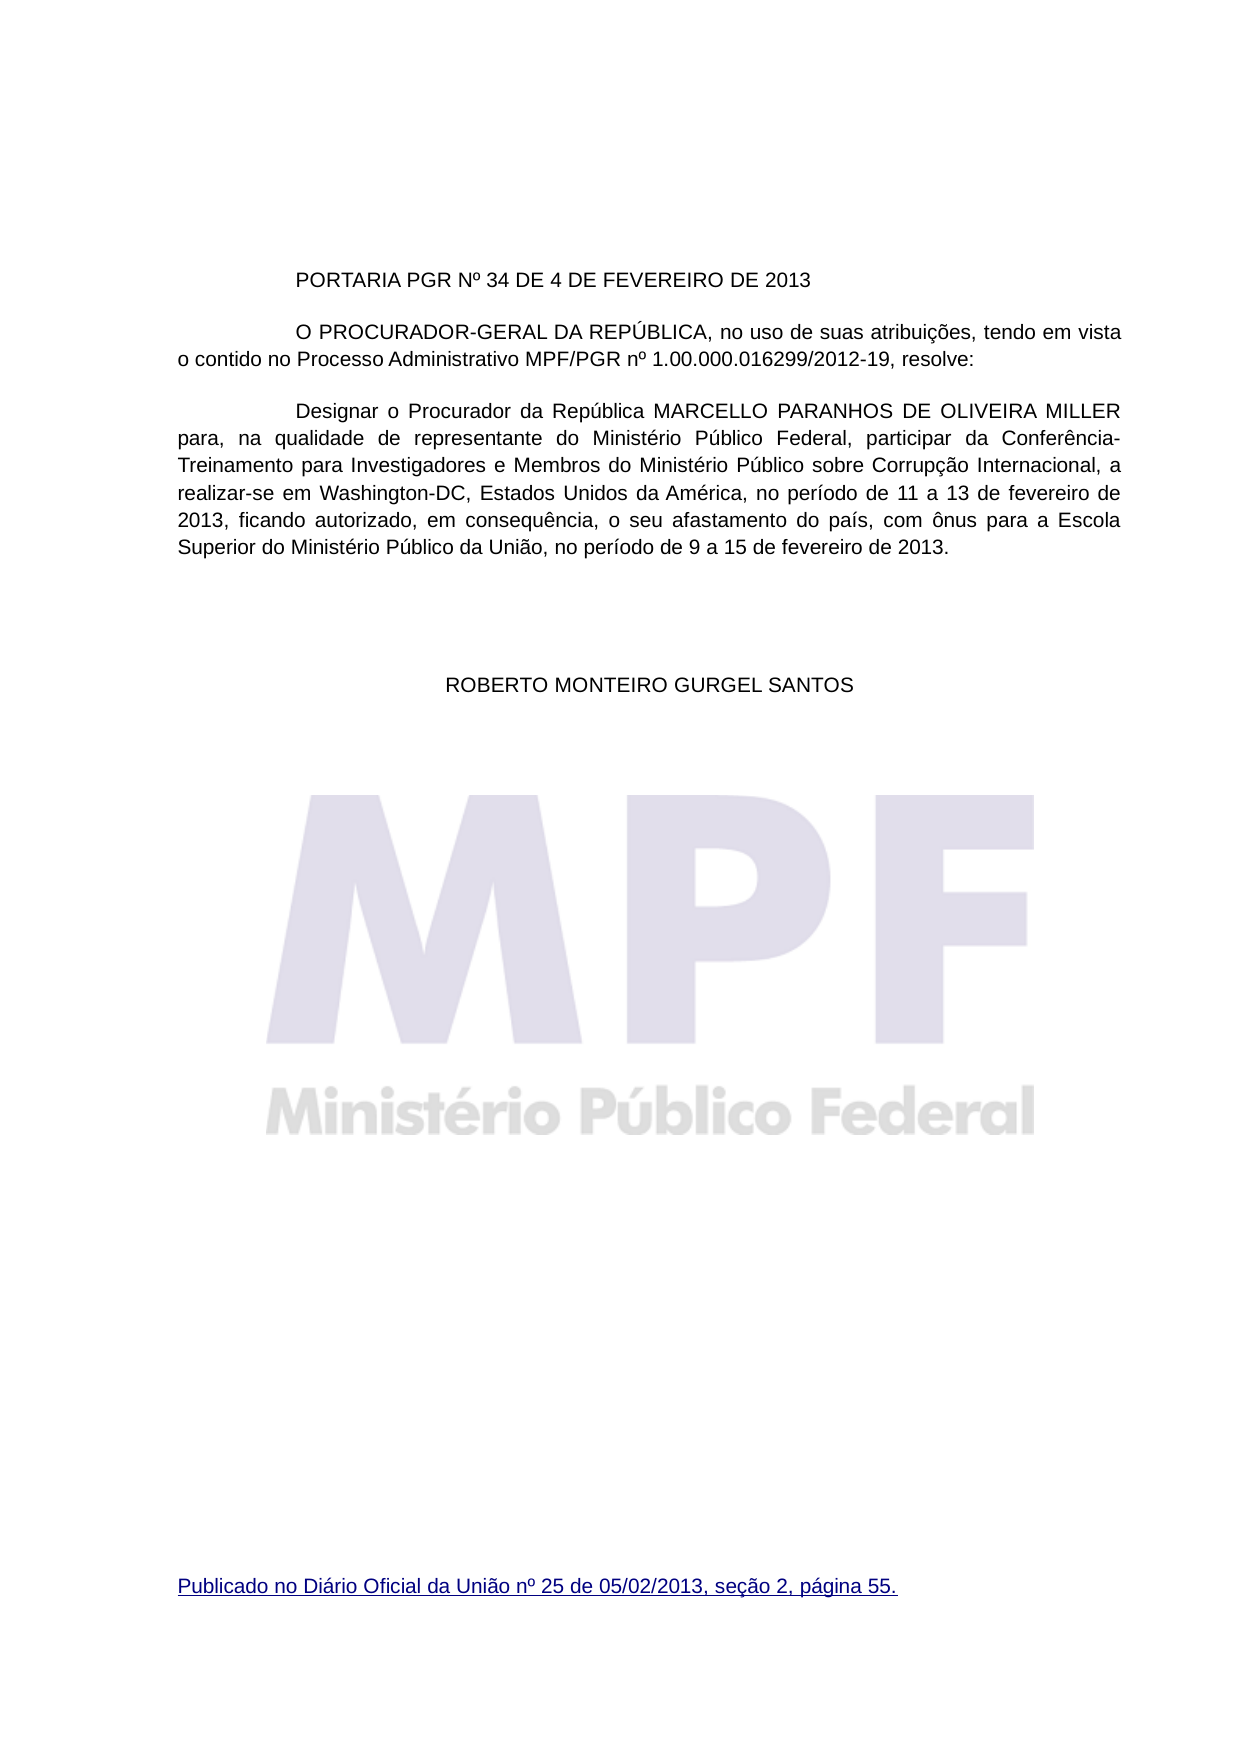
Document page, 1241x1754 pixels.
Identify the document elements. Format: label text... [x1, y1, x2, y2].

text PORTARIA PGR Nº 34 DE 4 DE FEVEREIRO DE 2013 [177, 266, 1122, 293]
text Publicado no Diário Oficial da União nº 25 de 05/02/2013, seção 2, página 55. [177, 1574, 1122, 1598]
text Designar o Procurador da República MARCELLO PARANHOS DE OLIVEIRA MILLER para, na qualidade de representante do Ministério Público Federal, participar da Conferência-Treinamento para Investigadores e Membros do Ministério Público sobre Corrupção Internacional, a realizar-se em Washington-DC, Estados Unidos da América, no período de 11 a 13 de fevereiro de 2013, ficando autorizado, em consequência, o seu afastamento do país, com ônus para a Escola Superior do Ministério Público da União, no período de 9 a 15 de fevereiro de 2013. [177, 397, 1122, 559]
text O PROCURADOR-GERAL DA REPÚBLICA, no uso de suas atribuições, tendo em vista o contido no Processo Administrativo MPF/PGR nº 1.00.000.016299/2012-19, resolve: [177, 318, 1122, 372]
text ROBERTO MONTEIRO GURGEL SANTOS [177, 673, 1122, 697]
picture [266, 795, 1034, 1136]
